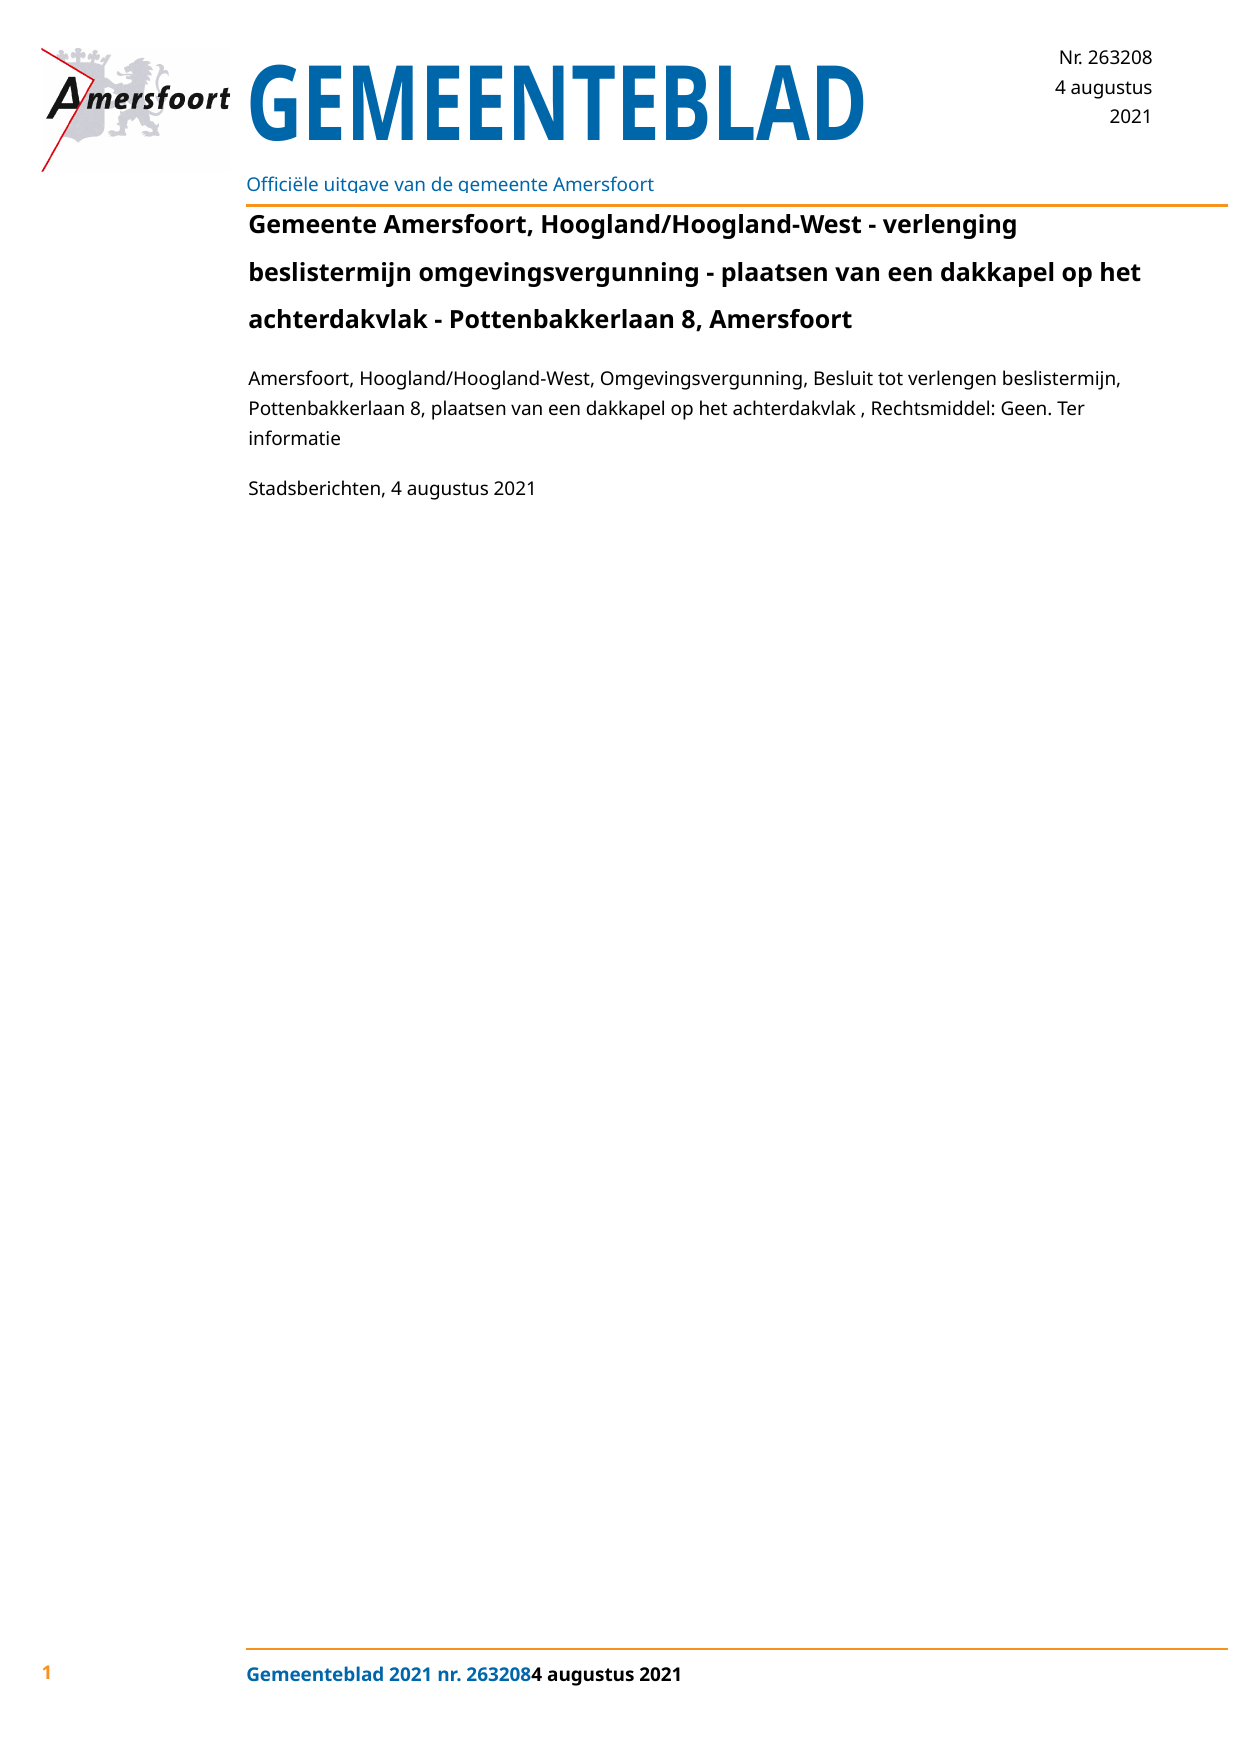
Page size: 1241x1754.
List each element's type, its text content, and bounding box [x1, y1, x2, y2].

picture [41, 47, 231, 172]
text Stadsberichten, 4 augustus 2021 [248, 475, 1152, 501]
text Amersfoort, Hoogland/Hoogland-West, Omgevingsvergunning, Besluit tot verlengen beslistermijn, Pottenbakkerlaan 8, plaatsen van een dakkapel op het achterdakvlak , Rechtsmiddel: Geen. Ter informatie [248, 366, 1152, 450]
text Gemeente Amersfoort, Hoogland/Hoogland-West - verlenging beslistermijn omgevingsvergunning - plaatsen van een dakkapel op het achterdakvlak - Pottenbakkerlaan 8, Amersfoort [248, 207, 1152, 336]
